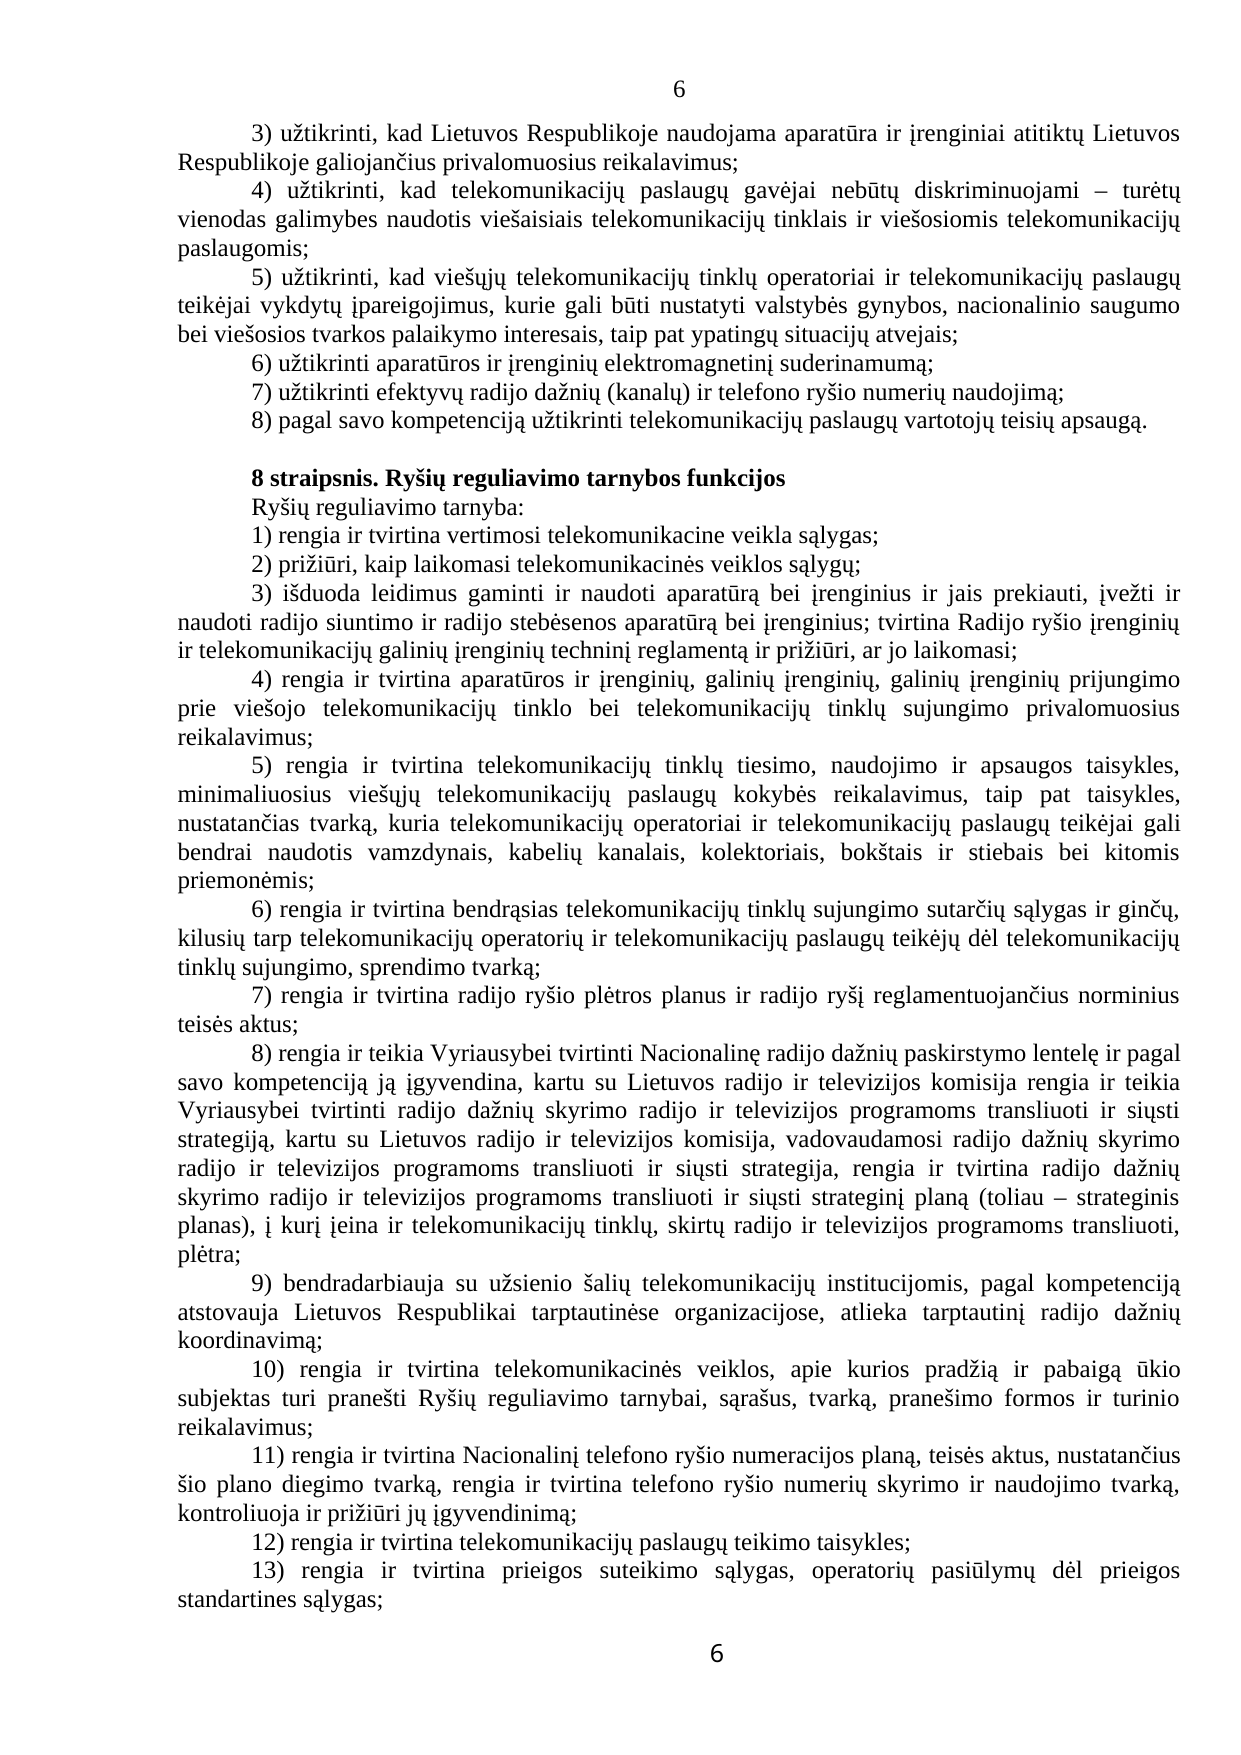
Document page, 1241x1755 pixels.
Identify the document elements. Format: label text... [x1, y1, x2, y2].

text Ryšių reguliavimo tarnyba: [177, 492, 1181, 521]
text 7) užtikrinti efektyvų radijo dažnių (kanalų) ir telefono ryšio numerių naudojimą; [177, 377, 1181, 406]
text 8) rengia ir teikia Vyriausybei tvirtinti Nacionalinę radijo dažnių paskirstymo lentelę ir pagal savo kompetenciją ją įgyvendina, kartu su Lietuvos radijo ir televizijos komisija rengia ir teikia Vyriausybei tvirtinti radijo dažnių skyrimo radijo ir televizijos programoms transliuoti ir siųsti strategiją, kartu su Lietuvos radijo ir televizijos komisija, vadovaudamosi radijo dažnių skyrimo radijo ir televizijos programoms transliuoti ir siųsti strategija, rengia ir tvirtina radijo dažnių skyrimo radijo ir televizijos programoms transliuoti ir siųsti strateginį planą (toliau – strateginis planas), į kurį įeina ir telekomunikacijų tinklų, skirtų radijo ir televizijos programoms transliuoti, plėtra; [177, 1038, 1181, 1268]
text 6) rengia ir tvirtina bendrąsias telekomunikacijų tinklų sujungimo sutarčių sąlygas ir ginčų, kilusių tarp telekomunikacijų operatorių ir telekomunikacijų paslaugų teikėjų dėl telekomunikacijų tinklų sujungimo, sprendimo tvarką; [177, 894, 1181, 981]
text 5) užtikrinti, kad viešųjų telekomunikacijų tinklų operatoriai ir telekomunikacijų paslaugų teikėjai vykdytų įpareigojimus, kurie gali būti nustatyti valstybės gynybos, nacionalinio saugumo bei viešosios tvarkos palaikymo interesais, taip pat ypatingų situacijų atvejais; [177, 262, 1181, 348]
text 3) užtikrinti, kad Lietuvos Respublikoje naudojama aparatūra ir įrenginiai atitiktų Lietuvos Respublikoje galiojančius privalomuosius reikalavimus; [177, 118, 1181, 176]
text 4) užtikrinti, kad telekomunikacijų paslaugų gavėjai nebūtų diskriminuojami – turėtų vienodas galimybes naudotis viešaisiais telekomunikacijų tinklais ir viešosiomis telekomunikacijų paslaugomis; [177, 176, 1181, 262]
text 10) rengia ir tvirtina telekomunikacinės veiklos, apie kurios pradžią ir pabaigą ūkio subjektas turi pranešti Ryšių reguliavimo tarnybai, sąrašus, tvarką, pranešimo formos ir turinio reikalavimus; [177, 1354, 1181, 1441]
text 11) rengia ir tvirtina Nacionalinį telefono ryšio numeracijos planą, teisės aktus, nustatančius šio plano diegimo tvarką, rengia ir tvirtina telefono ryšio numerių skyrimo ir naudojimo tvarką, kontroliuoja ir prižiūri jų įgyvendinimą; [177, 1441, 1181, 1527]
text 7) rengia ir tvirtina radijo ryšio plėtros planus ir radijo ryšį reglamentuojančius norminius teisės aktus; [177, 981, 1181, 1038]
text 6) užtikrinti aparatūros ir įrenginių elektromagnetinį suderinamumą; [177, 348, 1181, 377]
text 8) pagal savo kompetenciją užtikrinti telekomunikacijų paslaugų vartotojų teisių apsaugą. [177, 406, 1181, 434]
text 1) rengia ir tvirtina vertimosi telekomunikacine veikla sąlygas; [177, 521, 1181, 549]
text 12) rengia ir tvirtina telekomunikacijų paslaugų teikimo taisykles; [177, 1527, 1181, 1556]
text 13) rengia ir tvirtina prieigos suteikimo sąlygas, operatorių pasiūlymų dėl prieigos standartines sąlygas; [177, 1556, 1181, 1613]
text 5) rengia ir tvirtina telekomunikacijų tinklų tiesimo, naudojimo ir apsaugos taisykles, minimaliuosius viešųjų telekomunikacijų paslaugų kokybės reikalavimus, taip pat taisykles, nustatančias tvarką, kuria telekomunikacijų operatoriai ir telekomunikacijų paslaugų teikėjai gali bendrai naudotis vamzdynais, kabelių kanalais, kolektoriais, bokštais ir stiebais bei kitomis priemonėmis; [177, 751, 1181, 894]
text 4) rengia ir tvirtina aparatūros ir įrenginių, galinių įrenginių, galinių įrenginių prijungimo prie viešojo telekomunikacijų tinklo bei telekomunikacijų tinklų sujungimo privalomuosius reikalavimus; [177, 664, 1181, 751]
text 3) išduoda leidimus gaminti ir naudoti aparatūrą bei įrenginius ir jais prekiauti, įvežti ir naudoti radijo siuntimo ir radijo stebėsenos aparatūrą bei įrenginius; tvirtina Radijo ryšio įrenginių ir telekomunikacijų galinių įrenginių techninį reglamentą ir prižiūri, ar jo laikomasi; [177, 578, 1181, 664]
text 2) prižiūri, kaip laikomasi telekomunikacinės veiklos sąlygų; [177, 549, 1181, 578]
text 9) bendradarbiauja su užsienio šalių telekomunikacijų institucijomis, pagal kompetenciją atstovauja Lietuvos Respublikai tarptautinėse organizacijose, atlieka tarptautinį radijo dažnių koordinavimą; [177, 1268, 1181, 1354]
text 8 straipsnis. Ryšių reguliavimo tarnybos funkcijos [177, 463, 1181, 492]
